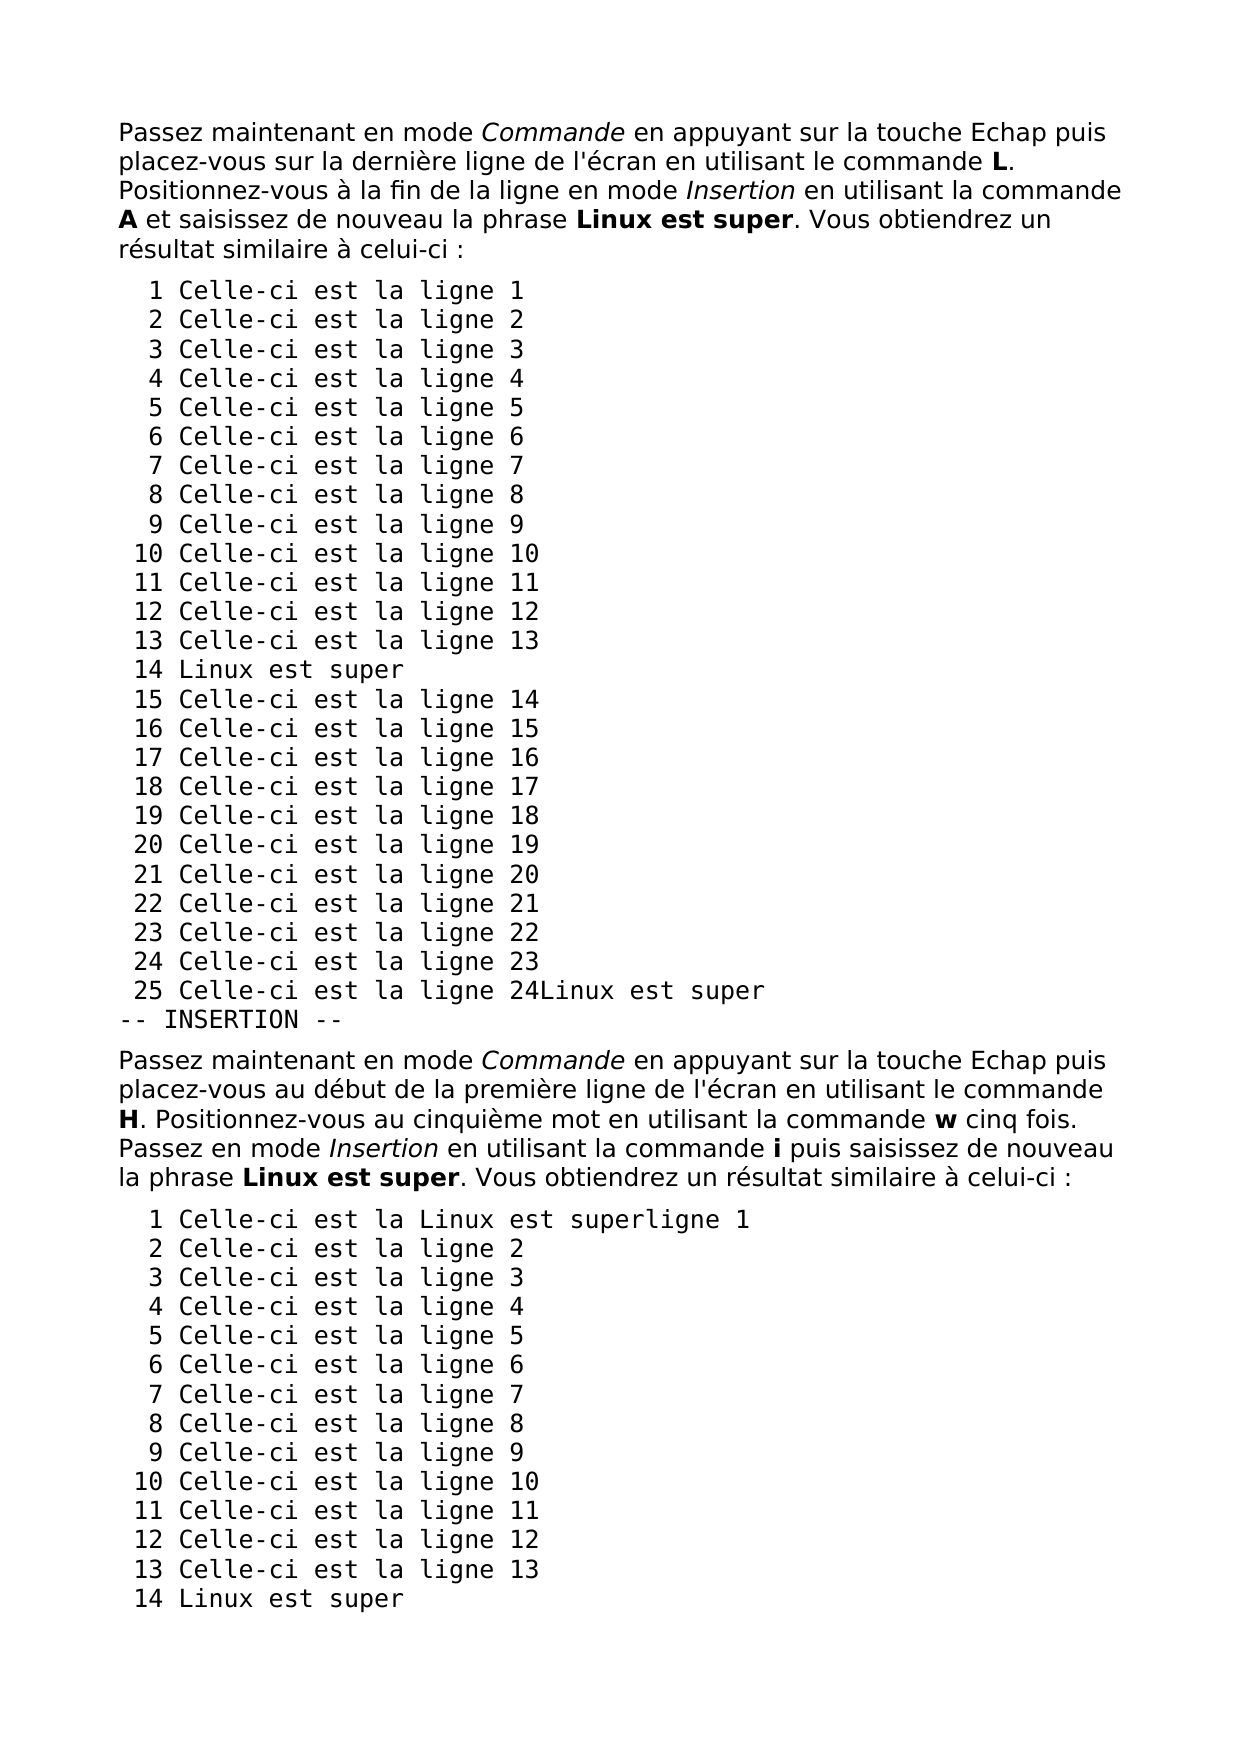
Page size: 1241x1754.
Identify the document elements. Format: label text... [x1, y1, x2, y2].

text Passez maintenant en mode Commande en appuyant sur la touche Echap puis placez-vous au début de la première ligne de l'écran en utilisant le commande H. Positionnez-vous au cinquième mot en utilisant la commande w cinq fois. Passez en mode Insertion en utilisant la commande i puis saisissez de nouveau la phrase Linux est super. Vous obtiendrez un résultat similaire à celui-ci : [118, 1047, 1122, 1192]
text 1 Celle-ci est la ligne 1 2 Celle-ci est la ligne 2 3 Celle-ci est la ligne 3 4 Celle-ci est la ligne 4 5 Celle-ci est la ligne 5 6 Celle-ci est la ligne 6 7 Celle-ci est la ligne 7 8 Celle-ci est la ligne 8 9 Celle-ci est la ligne 9 10 Celle-ci est la ligne 10 11 Celle-ci est la ligne 11 12 Celle-ci est la ligne 12 13 Celle-ci est la ligne 13 14 Linux est super 15 Celle-ci est la ligne 14 16 Celle-ci est la ligne 15 17 Celle-ci est la ligne 16 18 Celle-ci est la ligne 17 19 Celle-ci est la ligne 18 20 Celle-ci est la ligne 19 21 Celle-ci est la ligne 20 22 Celle-ci est la ligne 21 23 Celle-ci est la ligne 22 24 Celle-ci est la ligne 23 25 Celle-ci est la ligne 24Linux est super -- INSERTION -- [118, 276, 1122, 1035]
text Passez maintenant en mode Commande en appuyant sur la touche Echap puis placez-vous sur la dernière ligne de l'écran en utilisant le commande L. Positionnez-vous à la fin de la ligne en mode Insertion en utilisant la commande A et saisissez de nouveau la phrase Linux est super. Vous obtiendrez un résultat similaire à celui-ci : [118, 118, 1122, 264]
text 1 Celle-ci est la Linux est superligne 1 2 Celle-ci est la ligne 2 3 Celle-ci est la ligne 3 4 Celle-ci est la ligne 4 5 Celle-ci est la ligne 5 6 Celle-ci est la ligne 6 7 Celle-ci est la ligne 7 8 Celle-ci est la ligne 8 9 Celle-ci est la ligne 9 10 Celle-ci est la ligne 10 11 Celle-ci est la ligne 11 12 Celle-ci est la ligne 12 13 Celle-ci est la ligne 13 14 Linux est super [118, 1205, 1122, 1613]
